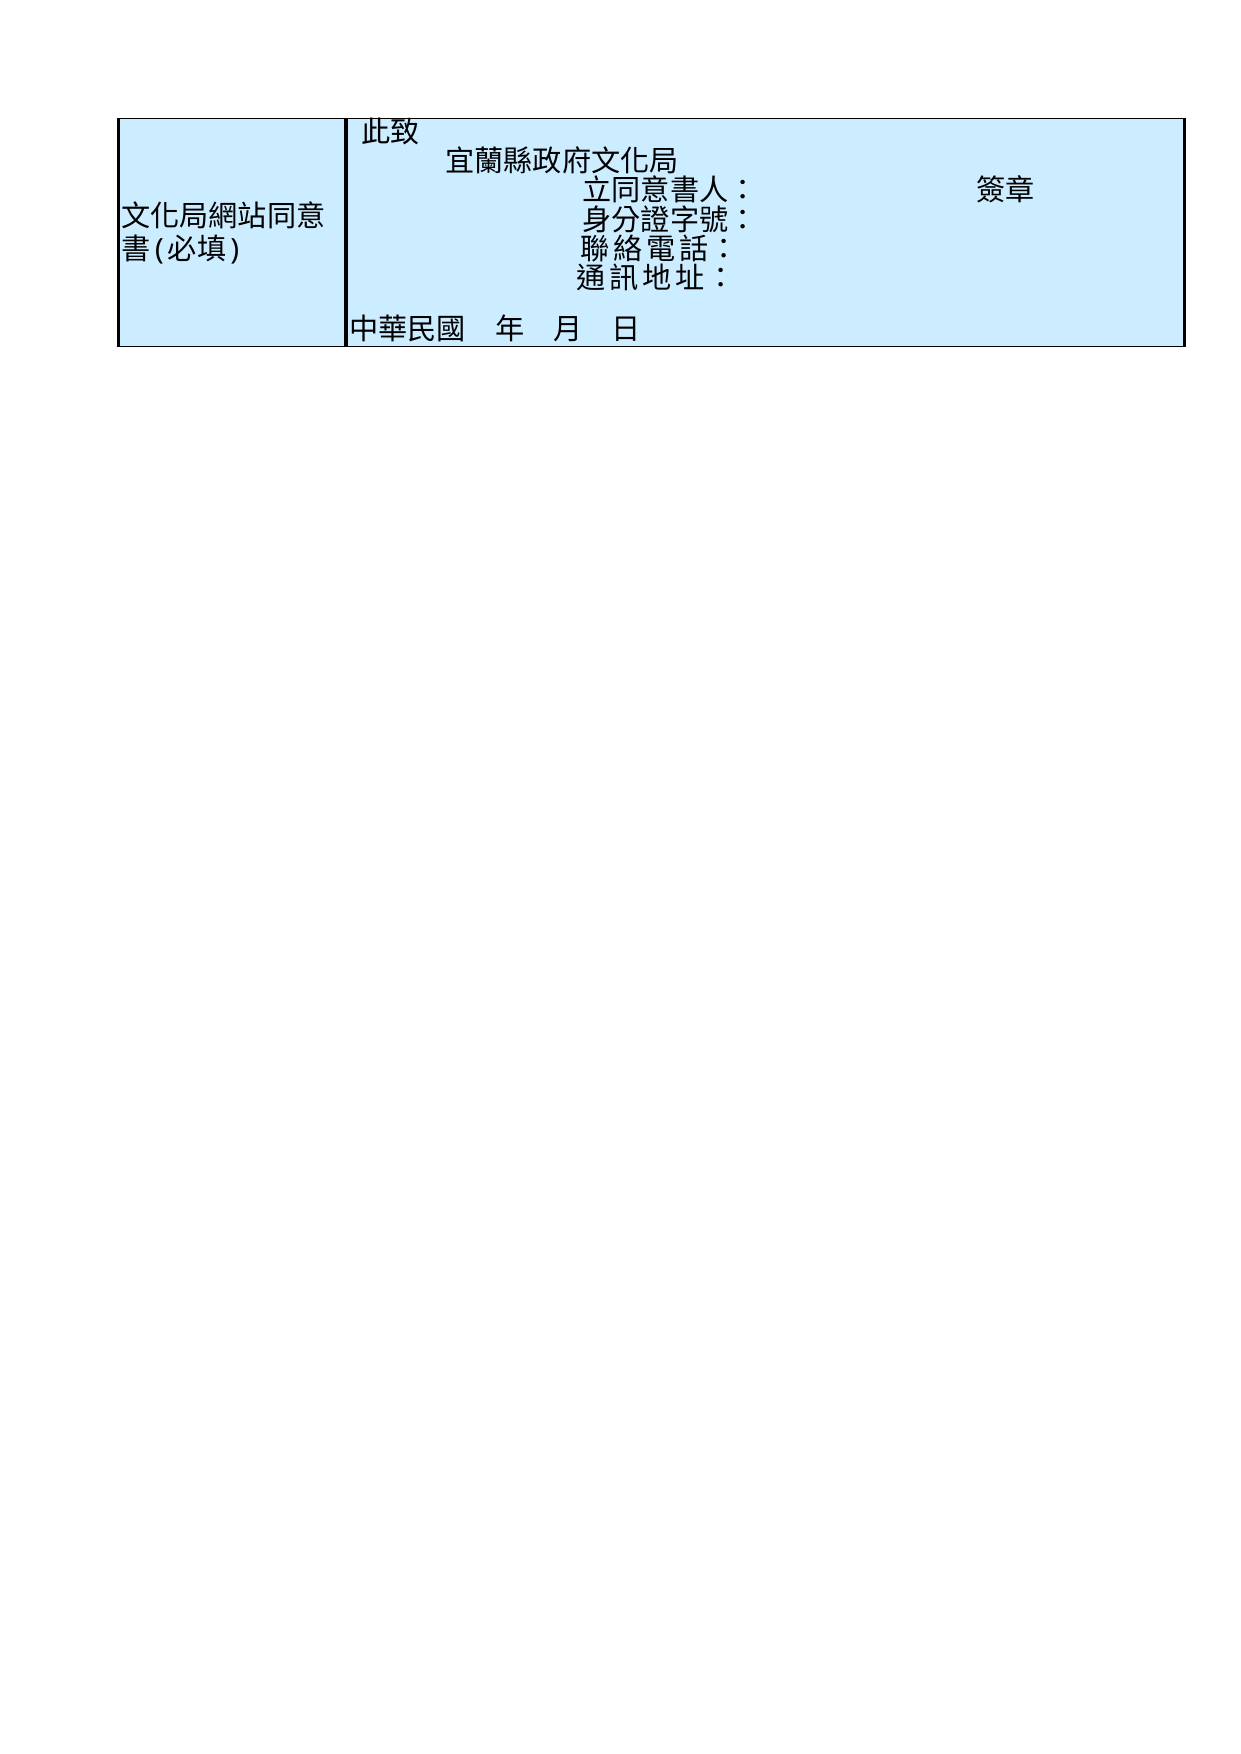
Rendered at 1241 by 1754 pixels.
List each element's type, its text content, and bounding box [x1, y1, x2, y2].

table_cell 文化局網站同意書(必填) [120, 119, 344, 346]
table_cell 此致 宜蘭縣政府文化局 立同意書人： 簽章 身分證字號： 聯絡電話： 通訊地址： 中華民國 年 月 日 [348, 119, 1183, 346]
